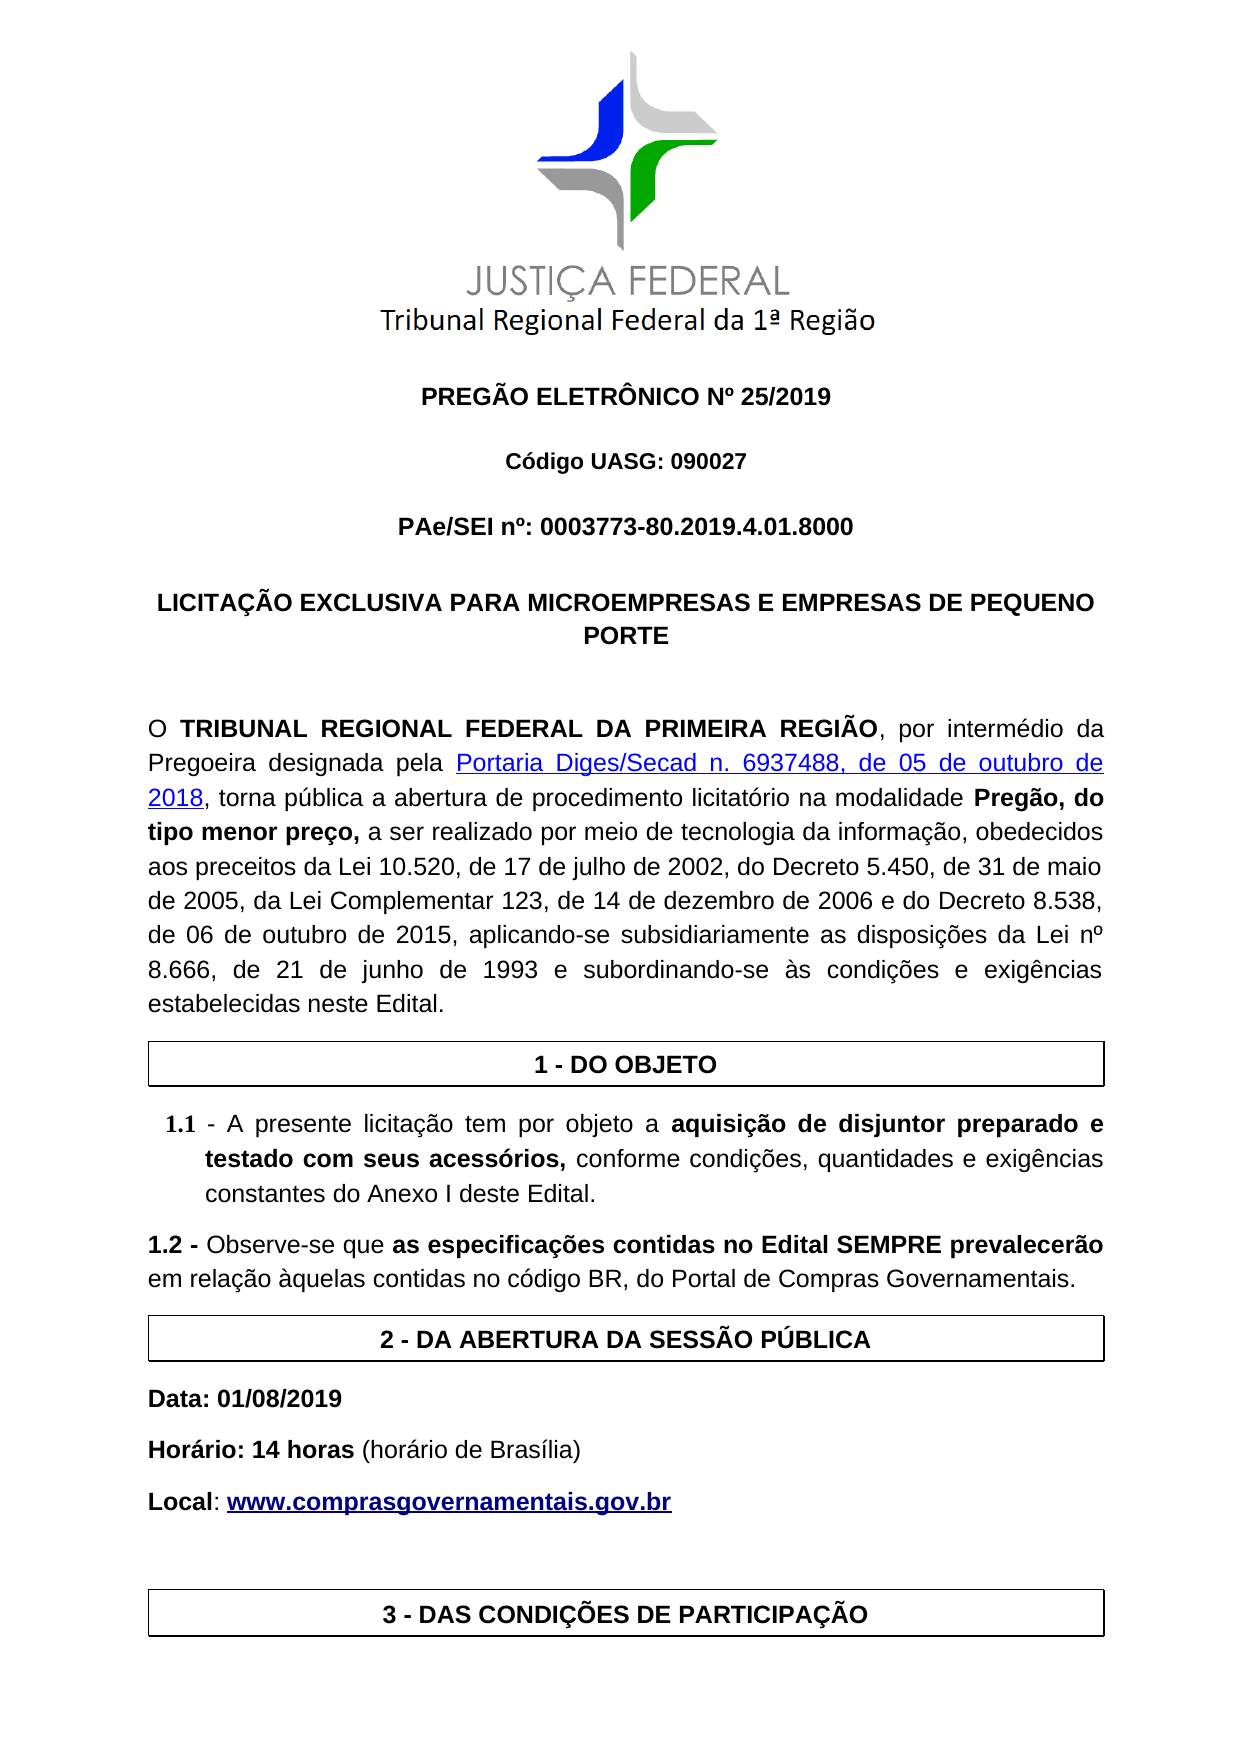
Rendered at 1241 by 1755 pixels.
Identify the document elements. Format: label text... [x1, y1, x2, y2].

text Código UASG: 090027 [148, 448, 1104, 475]
list - A presente licitação tem por objeto a aquisição de disjuntor preparado e testado com seus acessórios, conforme condições, quantidades e exigências constantes do Anexo I deste Edital. [162, 1109, 1104, 1207]
text LICITAÇÃO EXCLUSIVA PARA MICROEMPRESAS E EMPRESAS DE PEQUENO PORTE [148, 588, 1104, 649]
text Data: 01/08/2019 [148, 1384, 1104, 1413]
text O TRIBUNAL REGIONAL FEDERAL DA PRIMEIRA REGIÃO, por intermédio da Pregoeira designada pela Portaria Diges/Secad n. 6937488, de 05 de outubro de 2018, torna pública a abertura de procedimento licitatório na modalidade Pregão, do tipo menor preço, a ser realizado por meio de tecnologia da informação, obedecidos aos preceitos da Lei 10.520, de 17 de julho de 2002, do Decreto 5.450, de 31 de maio de 2005, da Lei Complementar 123, de 14 de dezembro de 2006 e do Decreto 8.538, de 06 de outubro de 2015, aplicando-se subsidiariamente as disposições da Lei nº 8.666, de 21 de junho de 1993 e subordinando-se às condições e exigências estabelecidas neste Edital. [148, 713, 1104, 1018]
text 2 - DA ABERTURA DA SESSÃO PÚBLICA [149, 1316, 1103, 1360]
text 3 - DAS CONDIÇÕES DE PARTICIPAÇÃO [149, 1590, 1103, 1635]
text 1 - DO OBJETO [149, 1042, 1103, 1085]
text PREGÃO ELETRÔNICO Nº 25/2019 [148, 382, 1104, 411]
text Horário: 14 horas (horário de Brasília) [148, 1435, 1104, 1464]
text PAe/SEI nº: 0003773-80.2019.4.01.8000 [148, 512, 1104, 540]
text Local: www.comprasgovernamentais.gov.br [148, 1486, 1104, 1515]
text 1.2 - Observe-se que as especificações contidas no Edital SEMPRE prevalecerão em relação àquelas contidas no código BR, do Portal de Compras Governamentais. [148, 1230, 1104, 1293]
